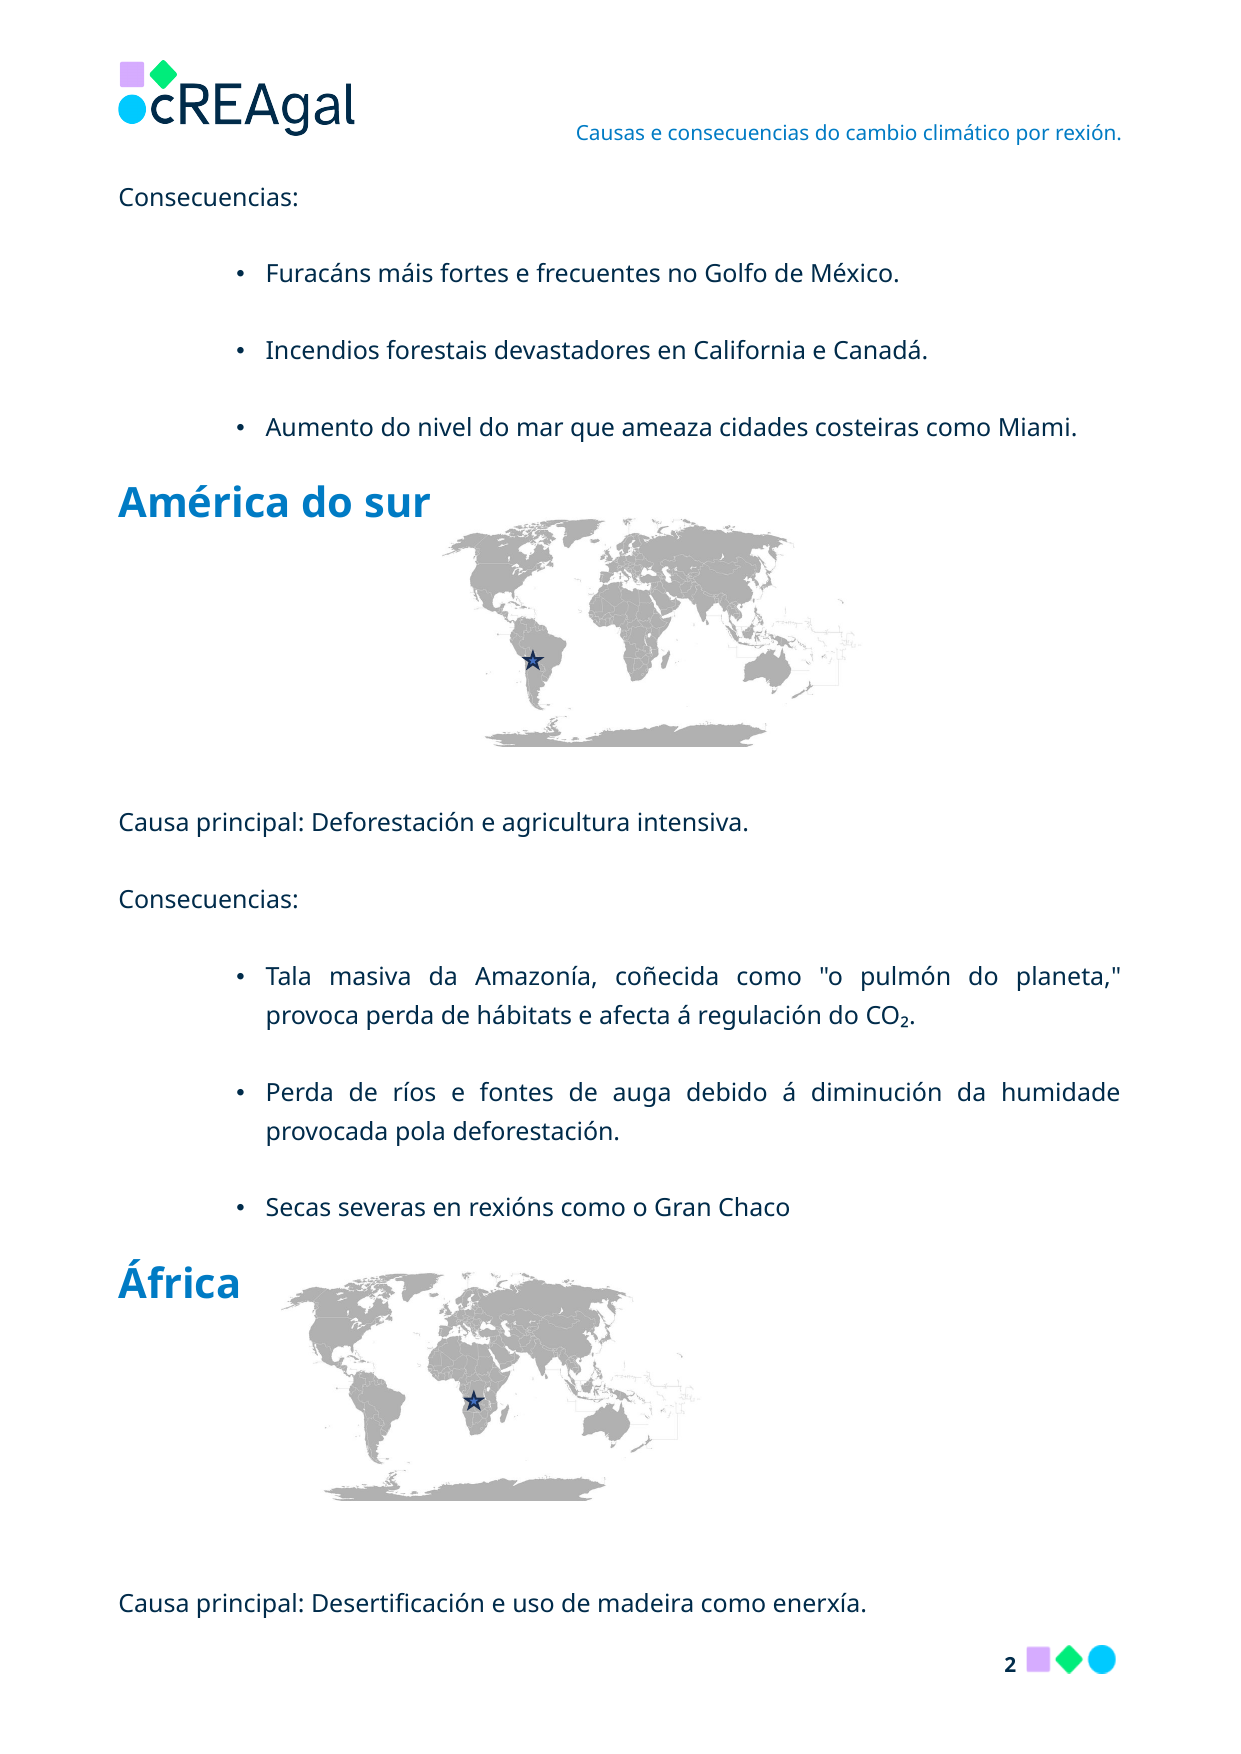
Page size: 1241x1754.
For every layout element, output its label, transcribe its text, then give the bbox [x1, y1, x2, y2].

text Causa principal: Deforestación e agricultura intensiva. [118, 805, 1122, 839]
text Consecuencias: [118, 179, 1122, 213]
text Consecuencias: [118, 882, 1122, 916]
list Incendios forestais devastadores en California e Canadá. [236, 332, 1122, 367]
list Secas severas en rexións como o Gran Chaco [236, 1190, 1122, 1224]
picture [1106, 1645, 1116, 1656]
list Perda de ríos e fontes de auga debido á diminución da humidade provocada pola deforestación. [236, 1074, 1122, 1147]
picture [1026, 1645, 1099, 1674]
picture [280, 1271, 703, 1501]
picture [118, 60, 355, 136]
text América do sur [118, 473, 1122, 530]
list Furacáns máis fortes e frecuentes no Golfo de México. [236, 256, 1122, 290]
text África [118, 1254, 1122, 1311]
picture [1105, 1662, 1116, 1674]
list Tala masiva da Amazonía, coñecida como "o pulmón do planeta," provoca perda de hábitats e afecta á regulación do CO₂. [236, 958, 1122, 1032]
picture [441, 517, 864, 747]
list Aumento do nivel do mar que ameaza cidades costeiras como Miami. [236, 409, 1122, 443]
text Causa principal: Desertificación e uso de madeira como enerxía. [118, 1586, 1122, 1620]
